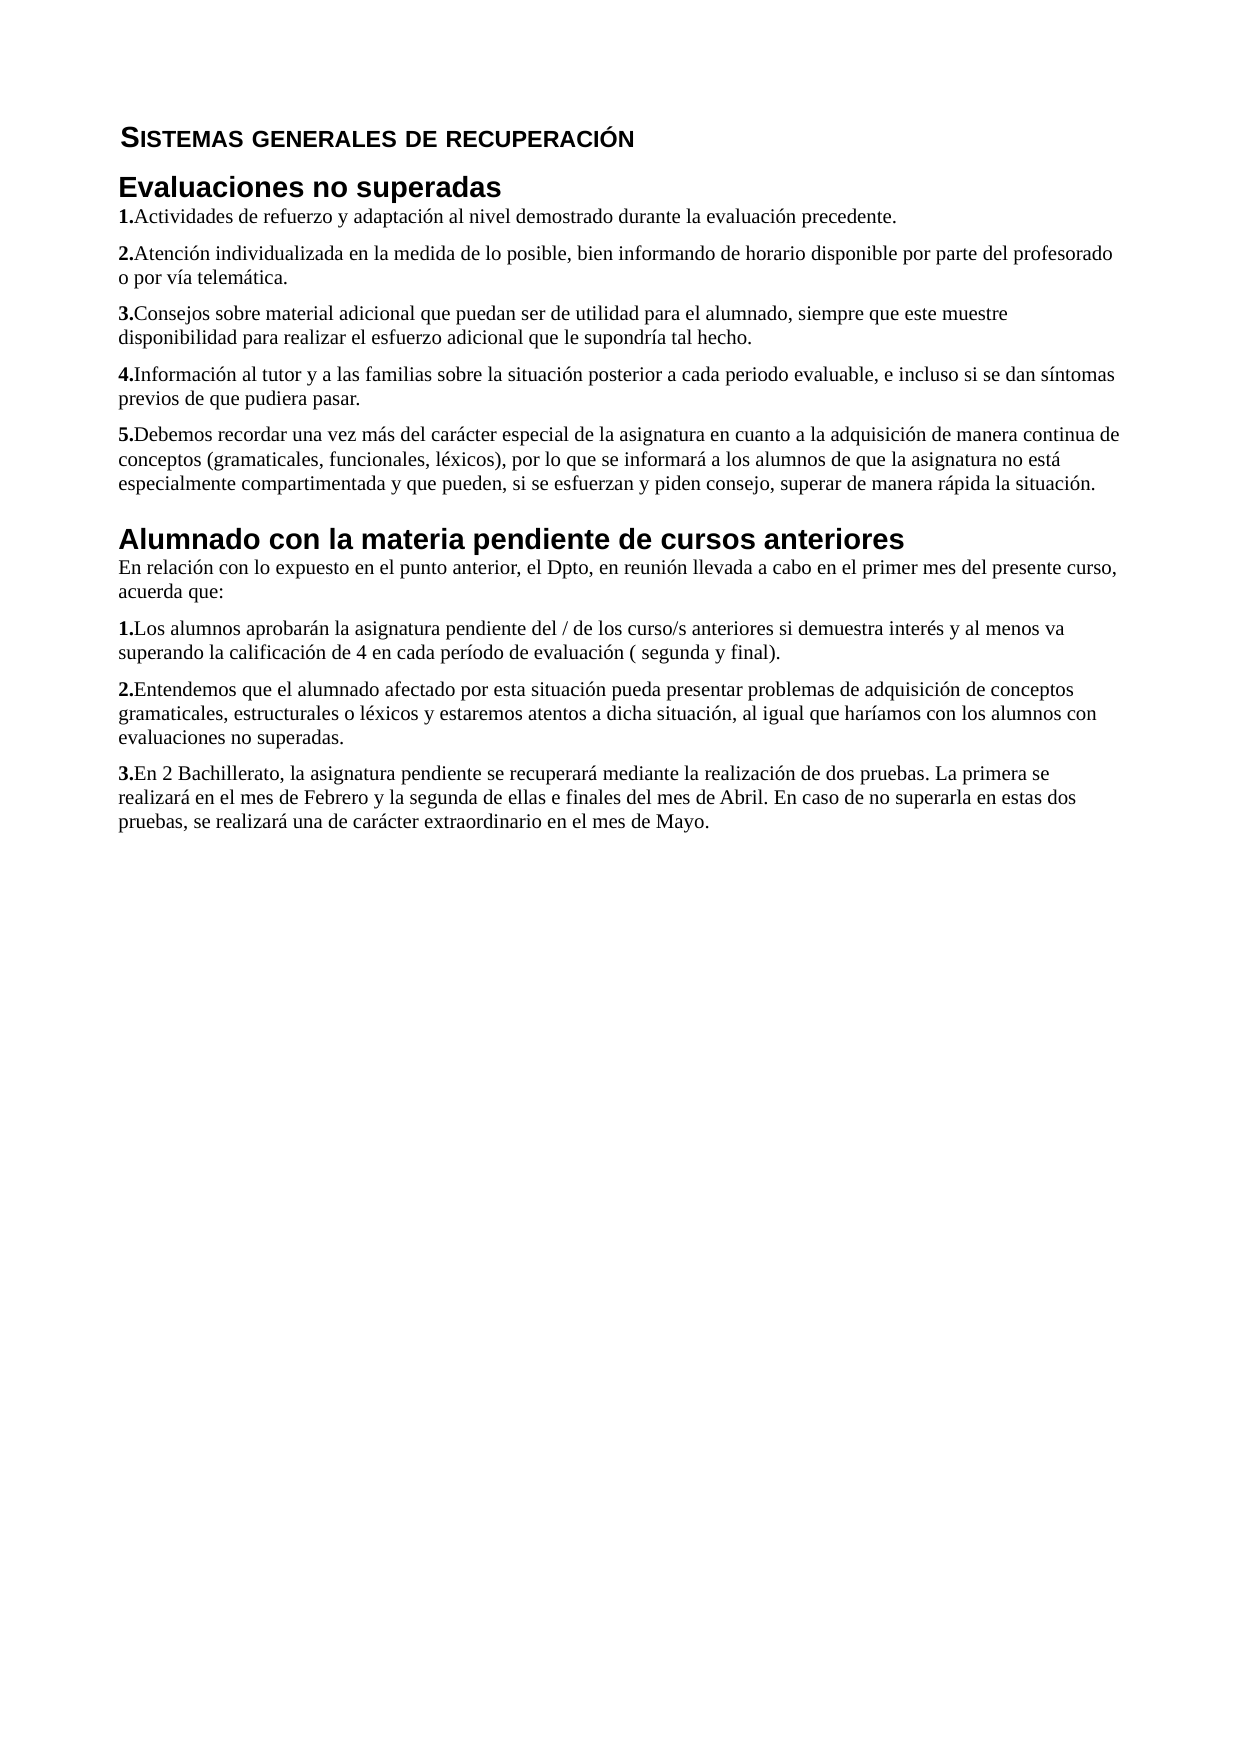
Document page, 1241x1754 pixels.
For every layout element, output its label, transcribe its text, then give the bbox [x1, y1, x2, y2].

list Los alumnos aprobarán la asignatura pendiente del / de los curso/s anteriores si demuestra interés y al menos va superando la calificación de 4 en cada período de evaluación ( segunda y final). [118, 616, 1122, 664]
list Consejos sobre material adicional que puedan ser de utilidad para el alumnado, siempre que este muestre disponibilidad para realizar el esfuerzo adicional que le supondría tal hecho. [118, 301, 1122, 349]
list Información al tutor y a las familias sobre la situación posterior a cada periodo evaluable, e incluso si se dan síntomas previos de que pudiera pasar. [118, 362, 1122, 410]
list En 2 Bachillerato, la asignatura pendiente se recuperará mediante la realización de dos pruebas. La primera se realizará en el mes de Febrero y la segunda de ellas e finales del mes de Abril. En caso de no superarla en estas dos pruebas, se realizará una de carácter extraordinario en el mes de Mayo. [118, 761, 1122, 833]
list Entendemos que el alumnado afectado por esta situación pueda presentar problemas de adquisición de conceptos gramaticales, estructurales o léxicos y estaremos atentos a dicha situación, al igual que haríamos con los alumnos con evaluaciones no superadas. [118, 676, 1122, 749]
list Actividades de refuerzo y adaptación al nivel demostrado durante la evaluación precedente. [118, 204, 1122, 228]
list Atención individualizada en la medida de lo posible, bien informando de horario disponible por parte del profesorado o por vía telemática. [118, 241, 1122, 289]
subtitle Alumnado con la materia pendiente de cursos anteriores [118, 522, 1122, 555]
subtitle Evaluaciones no superadas [118, 170, 1122, 204]
text En relación con lo expuesto en el punto anterior, el Dpto, en reunión llevada a cabo en el primer mes del presente curso, acuerda que: [118, 555, 1122, 603]
subtitle Sistemas generales de recuperación [118, 118, 1122, 156]
list Debemos recordar una vez más del carácter especial de la asignatura en cuanto a la adquisición de manera continua de conceptos (gramaticales, funcionales, léxicos), por lo que se informará a los alumnos de que la asignatura no está especialmente compartimentada y que pueden, si se esfuerzan y piden consejo, superar de manera rápida la situación. [118, 422, 1122, 494]
